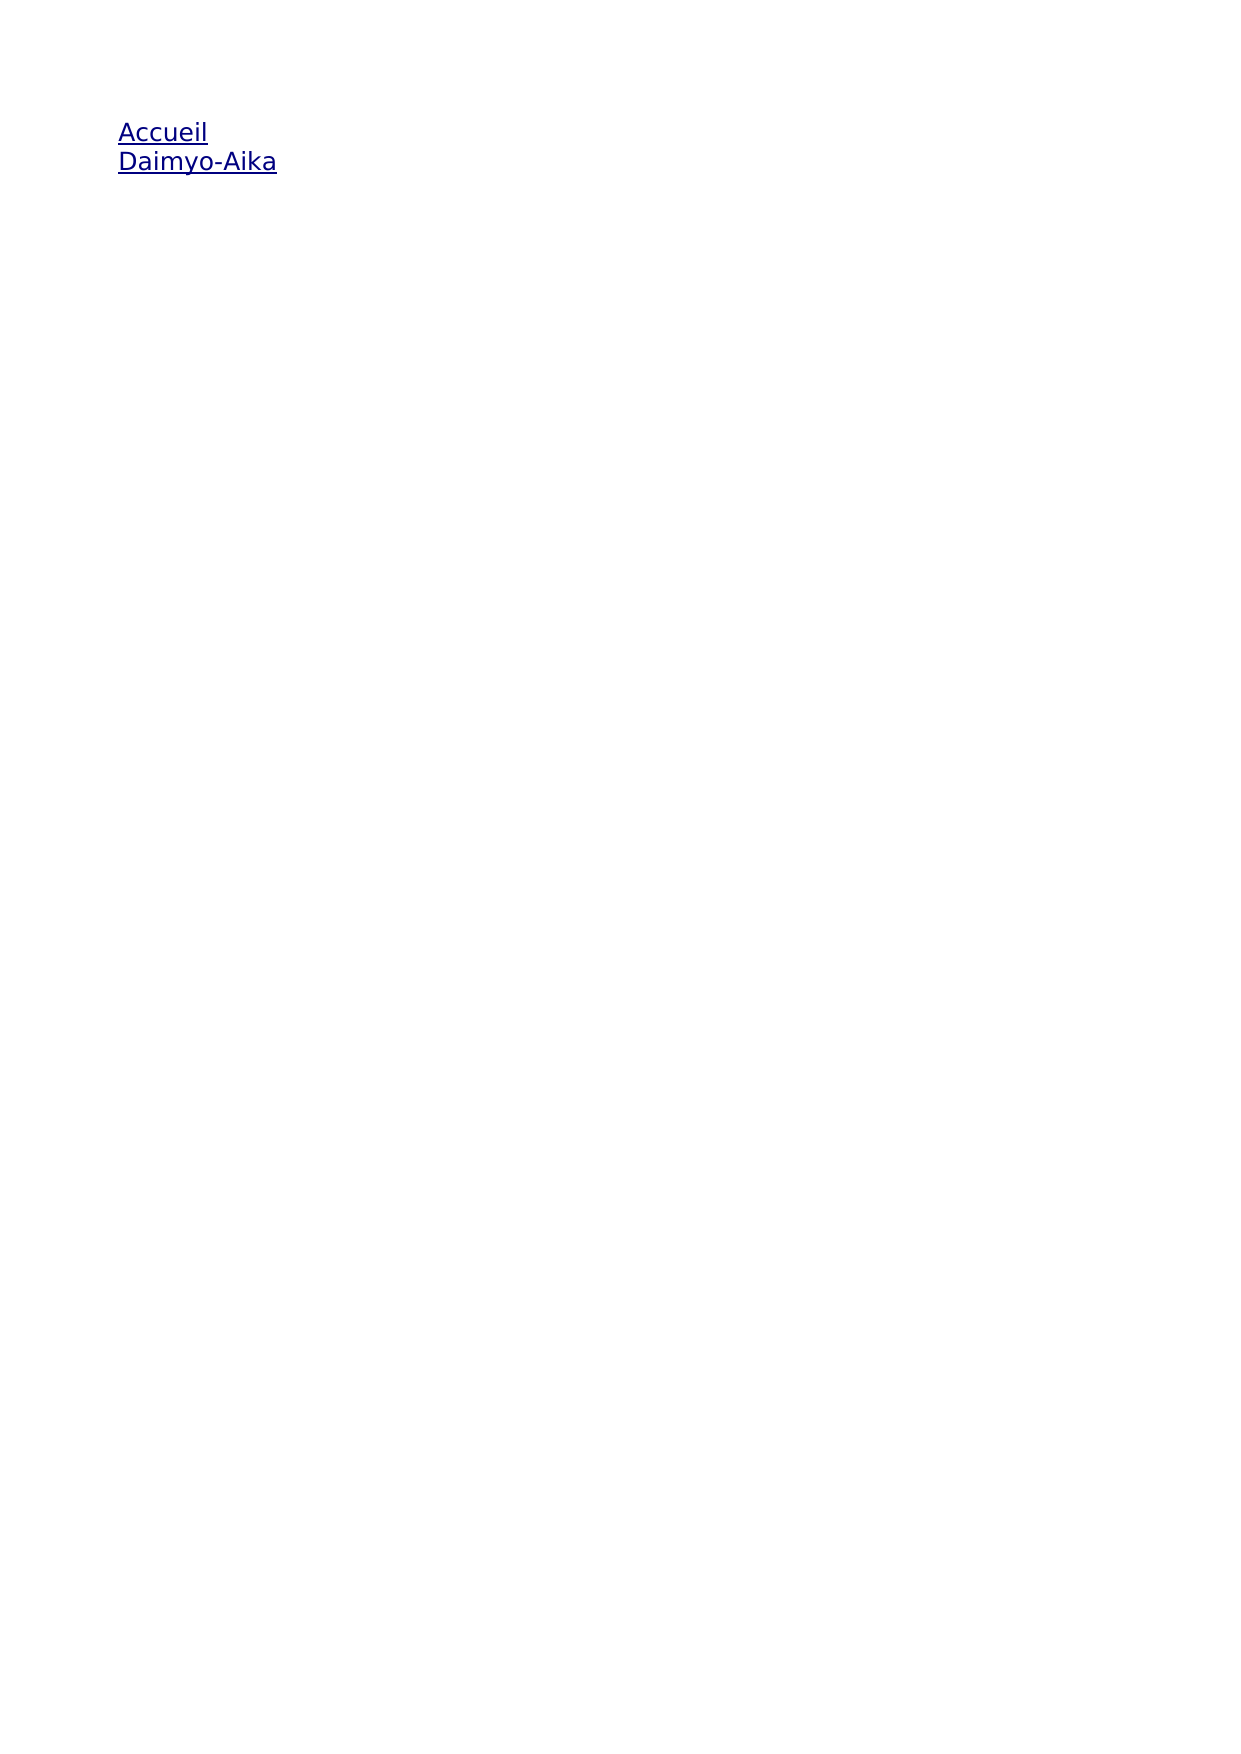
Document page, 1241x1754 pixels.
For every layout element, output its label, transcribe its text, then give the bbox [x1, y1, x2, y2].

text Accueil Daimyo-Aika [118, 118, 1122, 176]
